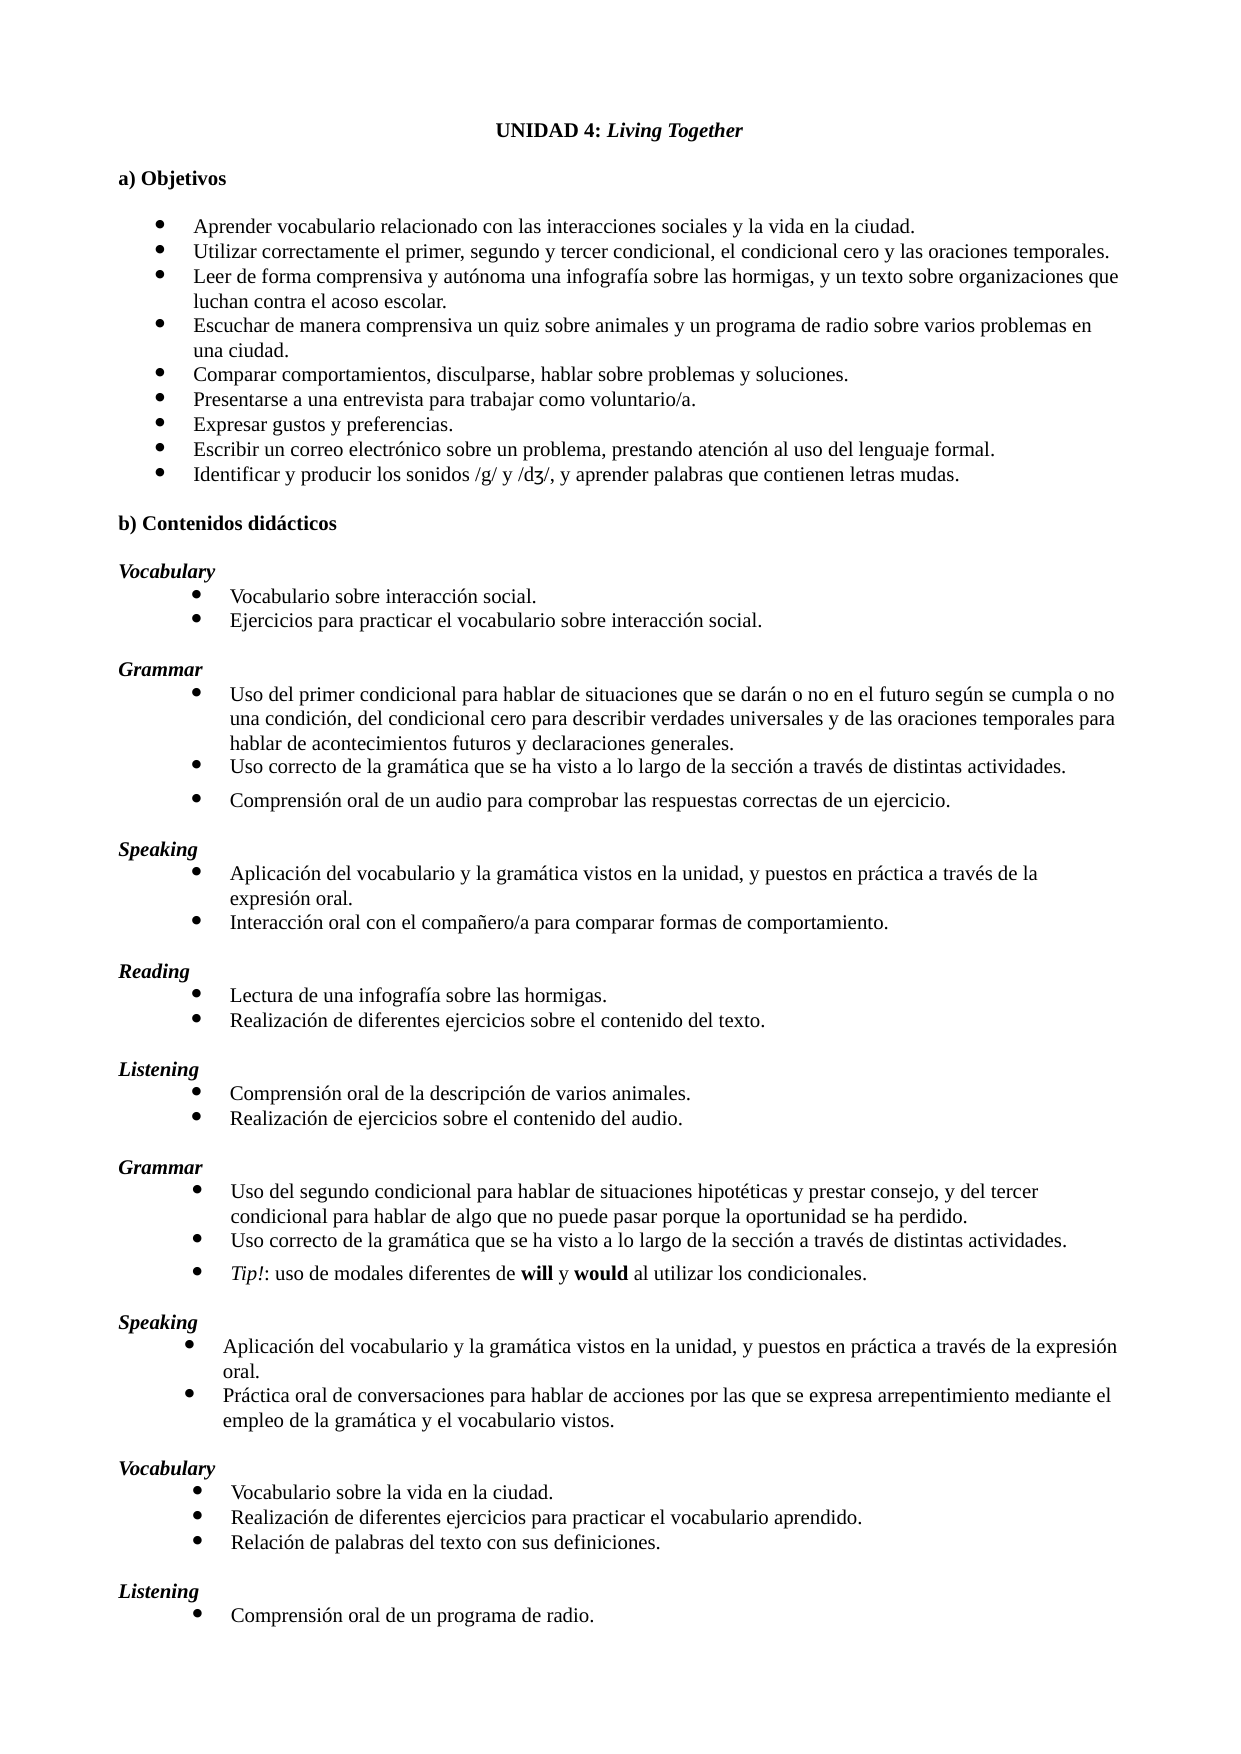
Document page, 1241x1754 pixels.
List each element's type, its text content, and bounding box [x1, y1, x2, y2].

list Escribir un correo electrónico sobre un problema, prestando atención al uso del lenguaje formal. [156, 437, 1122, 462]
subtitle Listening [118, 1057, 1122, 1081]
subtitle Vocabulary [118, 1456, 1122, 1480]
list Uso correcto de la gramática que se ha visto a lo largo de la sección a través de distintas actividades. [193, 1228, 1122, 1252]
subtitle Listening [118, 1579, 1122, 1603]
list Interacción oral con el compañero/a para comparar formas de comportamiento. [192, 910, 1122, 935]
list Vocabulario sobre la vida en la ciudad. [193, 1480, 1122, 1505]
list Relación de palabras del texto con sus definiciones. [193, 1530, 1122, 1555]
list Lectura de una infografía sobre las hormigas. [192, 983, 1122, 1008]
list Realización de diferentes ejercicios para practicar el vocabulario aprendido. [193, 1505, 1122, 1530]
subtitle UNIDAD 4: Living Together [118, 118, 1122, 142]
list Comprensión oral de un programa de radio. [193, 1603, 1122, 1628]
text a) Objetivos [118, 166, 1122, 190]
subtitle Reading [118, 959, 1122, 983]
list Realización de ejercicios sobre el contenido del audio. [192, 1106, 1122, 1131]
list Práctica oral de conversaciones para hablar de acciones por las que se expresa arrepentimiento mediante el empleo de la gramática y el vocabulario vistos. [185, 1383, 1122, 1432]
list Uso del primer condicional para hablar de situaciones que se darán o no en el futuro según se cumpla o no una condición, del condicional cero para describir verdades universales y de las oraciones temporales para hablar de acontecimientos futuros y declaraciones generales. [192, 681, 1122, 754]
list Comprensión oral de un audio para comprobar las respuestas correctas de un ejercicio. [192, 779, 1122, 813]
list Identificar y producir los sonidos /g/ y /dʒ/, y aprender palabras que contienen letras mudas. [156, 462, 1122, 487]
list Uso correcto de la gramática que se ha visto a lo largo de la sección a través de distintas actividades. [192, 754, 1122, 779]
list Vocabulario sobre interacción social. [192, 583, 1122, 608]
list Comparar comportamientos, disculparse, hablar sobre problemas y soluciones. [156, 362, 1122, 387]
subtitle Speaking [118, 837, 1122, 861]
list Uso del segundo condicional para hablar de situaciones hipotéticas y prestar consejo, y del tercer condicional para hablar de algo que no puede pasar porque la oportunidad se ha perdido. [193, 1179, 1122, 1228]
list Escuchar de manera comprensiva un quiz sobre animales y un programa de radio sobre varios problemas en una ciudad. [156, 313, 1122, 362]
subtitle Speaking [118, 1310, 1122, 1334]
list Tip!: uso de modales diferentes de will y would al utilizar los condicionales. [193, 1252, 1122, 1286]
list Leer de forma comprensiva y autónoma una infografía sobre las hormigas, y un texto sobre organizaciones que luchan contra el acoso escolar. [156, 264, 1122, 313]
list Aplicación del vocabulario y la gramática vistos en la unidad, y puestos en práctica a través de la expresión oral. [192, 861, 1122, 910]
list Presentarse a una entrevista para trabajar como voluntario/a. [156, 387, 1122, 412]
subtitle Grammar [118, 657, 1122, 681]
list Realización de diferentes ejercicios sobre el contenido del texto. [192, 1008, 1122, 1033]
subtitle Vocabulary [118, 559, 1122, 583]
text b) Contenidos didácticos [118, 511, 1122, 535]
subtitle Grammar [118, 1154, 1122, 1179]
list Ejercicios para practicar el vocabulario sobre interacción social. [192, 608, 1122, 633]
list Utilizar correctamente el primer, segundo y tercer condicional, el condicional cero y las oraciones temporales. [156, 239, 1122, 264]
list Expresar gustos y preferencias. [156, 412, 1122, 437]
list Comprensión oral de la descripción de varios animales. [192, 1081, 1122, 1106]
list Aprender vocabulario relacionado con las interacciones sociales y la vida en la ciudad. [156, 214, 1122, 239]
list Aplicación del vocabulario y la gramática vistos en la unidad, y puestos en práctica a través de la expresión oral. [185, 1334, 1122, 1383]
